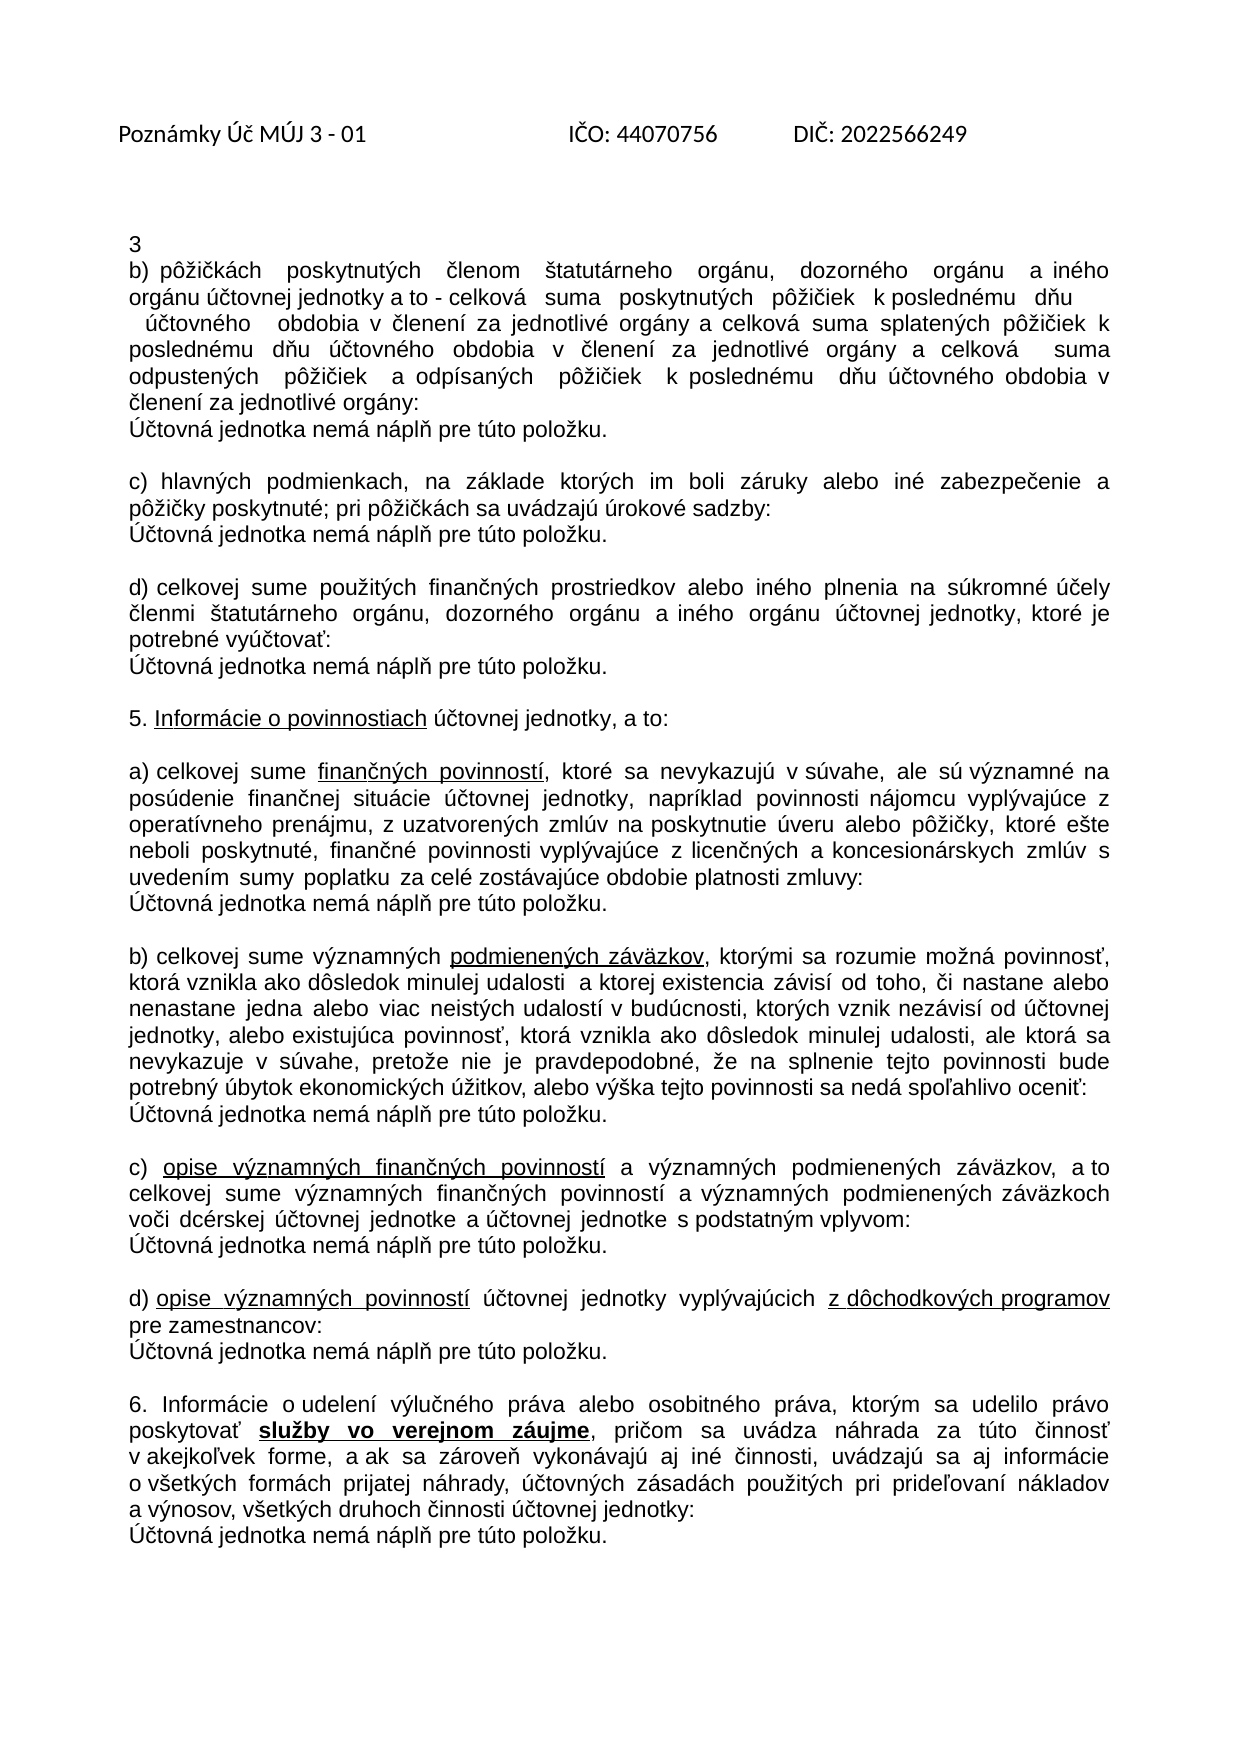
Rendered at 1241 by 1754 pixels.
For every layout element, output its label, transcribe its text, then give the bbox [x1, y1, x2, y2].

text 5. Informácie o povinnostiach účtovnej jednotky, a to: [129, 705, 1110, 732]
text Účtovná jednotka nemá náplň pre túto položku. [129, 416, 1110, 442]
text a) celkovej sume finančných povinností, ktoré sa nevykazujú v súvahe, ale sú významné na posúdenie finančnej situácie účtovnej jednotky, napríklad povinnosti nájomcu vyplývajúce z operatívneho prenájmu, z uzatvorených zmlúv na poskytnutie úveru alebo pôžičky, ktoré ešte neboli poskytnuté, finančné povinnosti vyplývajúce z licenčných a koncesionárskych zmlúv s uvedením sumy poplatku za celé zostávajúce obdobie platnosti zmluvy: [129, 758, 1110, 890]
text Účtovná jednotka nemá náplň pre túto položku. [129, 1232, 1110, 1259]
text Účtovná jednotka nemá náplň pre túto položku. [129, 521, 1110, 547]
text 3 [129, 231, 1110, 257]
text Účtovná jednotka nemá náplň pre túto položku. [129, 653, 1110, 679]
text Účtovná jednotka nemá náplň pre túto položku. [129, 1522, 1110, 1549]
text d) opise významných povinností účtovnej jednotky vyplývajúcich z dôchodkových programov pre zamestnancov: [129, 1285, 1110, 1338]
text 6. Informácie o udelení výlučného práva alebo osobitného práva, ktorým sa udelilo právo poskytovať služby vo verejnom záujme, pričom sa uvádza náhrada za túto činnosť v akejkoľvek forme, a ak sa zároveň vykonávajú aj iné činnosti, uvádzajú sa aj informácie o všetkých formách prijatej náhrady, účtovných zásadách použitých pri prideľovaní nákladov a výnosov, všetkých druhoch činnosti účtovnej jednotky: [129, 1391, 1110, 1522]
text Účtovná jednotka nemá náplň pre túto položku. [129, 1338, 1110, 1364]
text d) celkovej sume použitých finančných prostriedkov alebo iného plnenia na súkromné účely členmi štatutárneho orgánu, dozorného orgánu a iného orgánu účtovnej jednotky, ktoré je potrebné vyúčtovať: [129, 574, 1110, 653]
text b) pôžičkách poskytnutých členom štatutárneho orgánu, dozorného orgánu a iného orgánu účtovnej jednotky a to - celková suma poskytnutých pôžičiek k poslednému dňu [129, 257, 1110, 310]
text c) opise významných finančných povinností a významných podmienených záväzkov, a to celkovej sume významných finančných povinností a významných podmienených záväzkoch voči dcérskej účtovnej jednotke a účtovnej jednotke s podstatným vplyvom: [129, 1153, 1110, 1232]
text c) hlavných podmienkach, na základe ktorých im boli záruky alebo iné zabezpečenie a pôžičky poskytnuté; pri pôžičkách sa uvádzajú úrokové sadzby: [129, 468, 1110, 521]
text Účtovná jednotka nemá náplň pre túto položku. [129, 890, 1110, 916]
text účtovného obdobia v členení za jednotlivé orgány a celková suma splatených pôžičiek k poslednému dňu účtovného obdobia v členení za jednotlivé orgány a celková suma odpustených pôžičiek a odpísaných pôžičiek k poslednému dňu účtovného obdobia v členení za jednotlivé orgány: [129, 310, 1110, 416]
text Účtovná jednotka nemá náplň pre túto položku. [129, 1101, 1110, 1127]
text b) celkovej sume významných podmienených záväzkov, ktorými sa rozumie možná povinnosť, ktorá vznikla ako dôsledok minulej udalosti a ktorej existencia závisí od toho, či nastane alebo nenastane jedna alebo viac neistých udalostí v budúcnosti, ktorých vznik nezávisí od účtovnej jednotky, alebo existujúca povinnosť, ktorá vznikla ako dôsledok minulej udalosti, ale ktorá sa nevykazuje v súvahe, pretože nie je pravdepodobné, že na splnenie tejto povinnosti bude potrebný úbytok ekonomických úžitkov, alebo výška tejto povinnosti sa nedá spoľahlivo oceniť: [129, 943, 1110, 1101]
